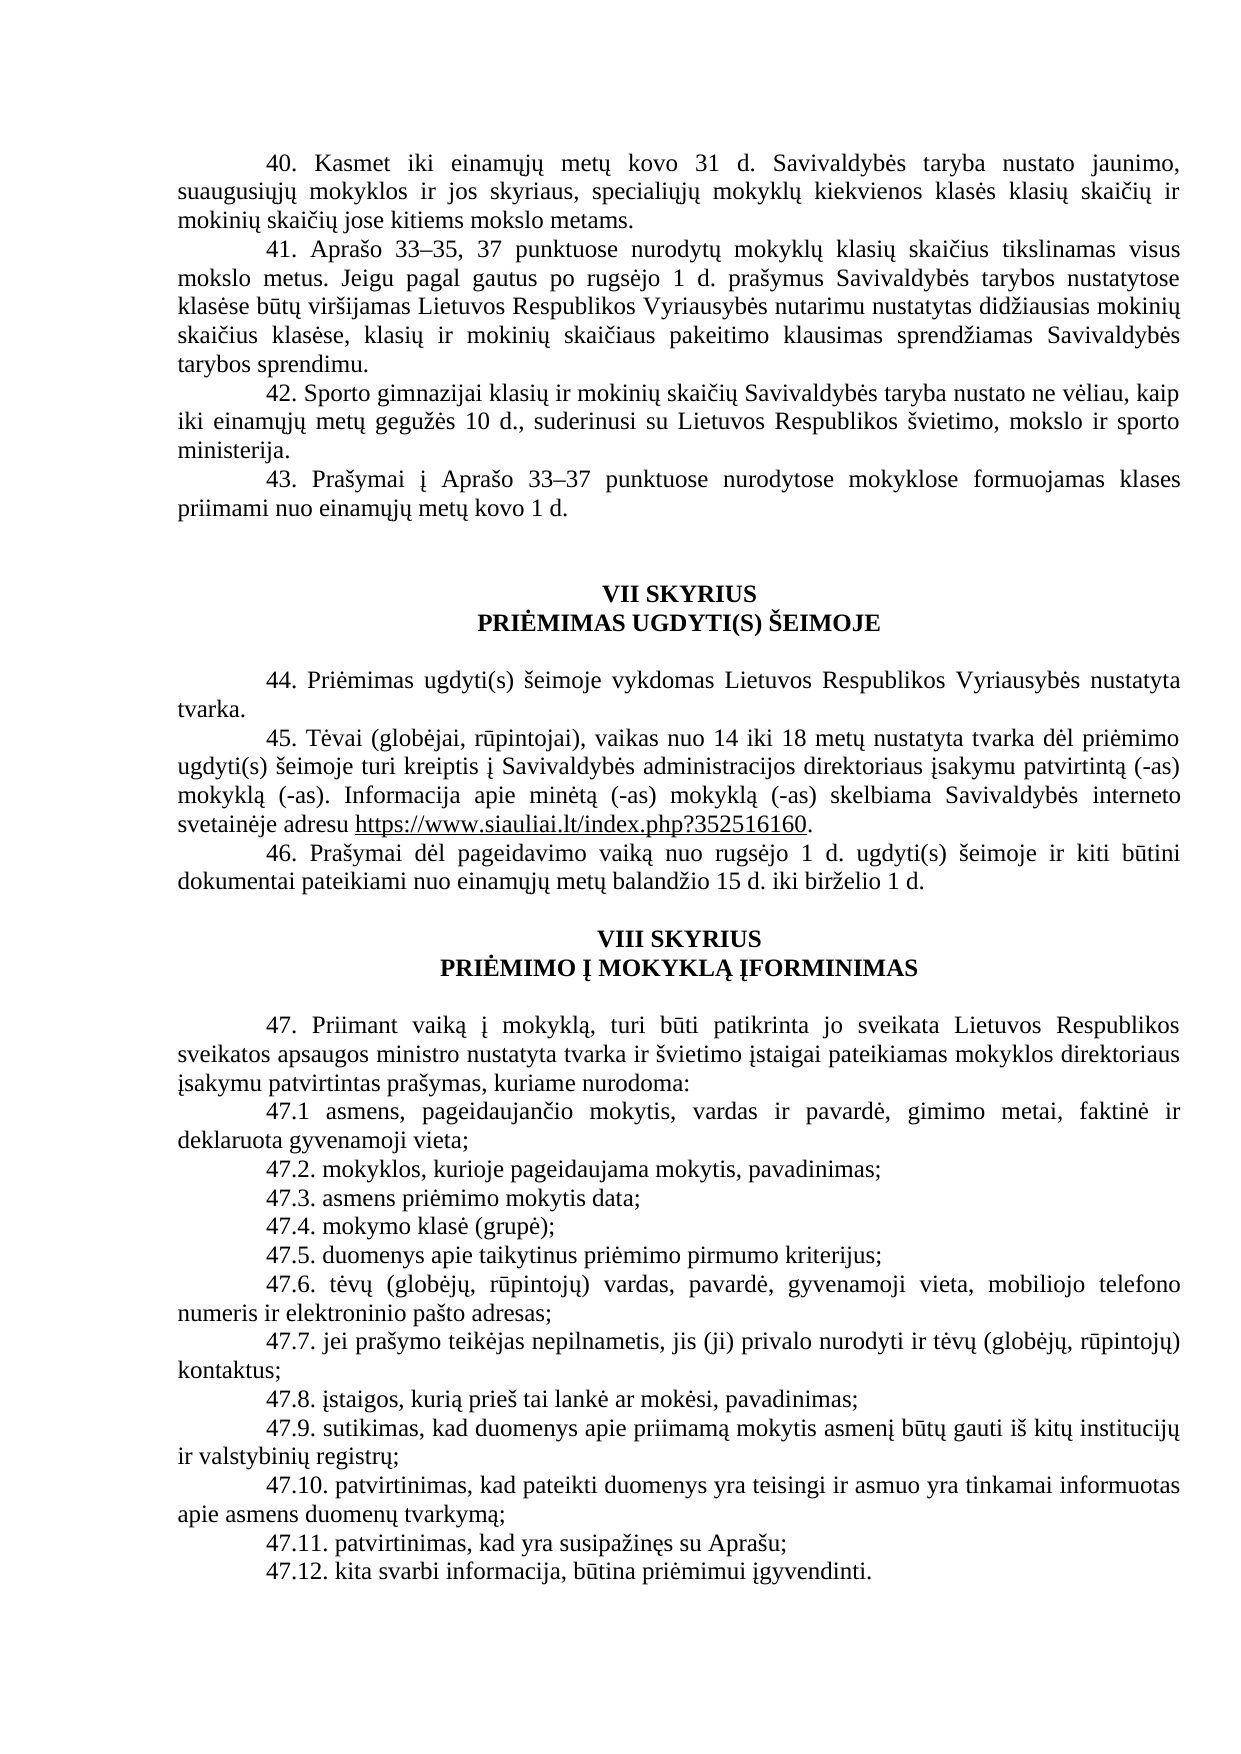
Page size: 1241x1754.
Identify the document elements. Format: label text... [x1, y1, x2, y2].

text 40. Kasmet iki einamųjų metų kovo 31 d. Savivaldybės taryba nustato jaunimo, suaugusiųjų mokyklos ir jos skyriaus, specialiųjų mokyklų kiekvienos klasės klasių skaičių ir mokinių skaičių jose kitiems mokslo metams. [177, 148, 1181, 234]
text 42. Sporto gimnazijai klasių ir mokinių skaičių Savivaldybės taryba nustato ne vėliau, kaip iki einamųjų metų gegužės 10 d., suderinusi su Lietuvos Respublikos švietimo, mokslo ir sporto ministerija. [177, 378, 1181, 464]
text 46. Prašymai dėl pageidavimo vaiką nuo rugsėjo 1 d. ugdyti(s) šeimoje ir kiti būtini dokumentai pateikiami nuo einamųjų metų balandžio 15 d. iki birželio 1 d. [177, 838, 1181, 895]
text VIII skyrius [177, 924, 1181, 953]
text 45. Tėvai (globėjai, rūpintojai), vaikas nuo 14 iki 18 metų nustatyta tvarka dėl priėmimo ugdyti(s) šeimoje turi kreiptis į Savivaldybės administracijos direktoriaus įsakymu patvirtintą (-as) mokyklą (-as). Informacija apie minėtą (-as) mokyklą (-as) skelbiama Savivaldybės interneto svetainėje adresu https://www.siauliai.lt/index.php?352516160. [177, 723, 1181, 838]
text 47.2. mokyklos, kurioje pageidaujama mokytis, pavadinimas; [177, 1154, 1181, 1183]
text 47. Priimant vaiką į mokyklą, turi būti patikrinta jo sveikata Lietuvos Respublikos sveikatos apsaugos ministro nustatyta tvarka ir švietimo įstaigai pateikiamas mokyklos direktoriaus įsakymu patvirtintas prašymas, kuriame nurodoma: [177, 1010, 1181, 1096]
text PRIĖMIMO Į MOKYKLĄ ĮFORMINIMAS [177, 953, 1181, 981]
text 47.5. duomenys apie taikytinus priėmimo pirmumo kriterijus; [177, 1240, 1181, 1269]
text PRIĖMIMAS UGDYTI(S) ŠEIMOJE [177, 608, 1181, 636]
text 44. Priėmimas ugdyti(s) šeimoje vykdomas Lietuvos Respublikos Vyriausybės nustatyta tvarka. [177, 665, 1181, 723]
text VII SKYRIUS [177, 579, 1181, 608]
text 47.3. asmens priėmimo mokytis data; [177, 1183, 1181, 1211]
text 47.8. įstaigos, kurią prieš tai lankė ar mokėsi, pavadinimas; [177, 1384, 1181, 1413]
text 47.6. tėvų (globėjų, rūpintojų) vardas, pavardė, gyvenamoji vieta, mobiliojo telefono numeris ir elektroninio pašto adresas; [177, 1269, 1181, 1326]
text 47.9. sutikimas, kad duomenys apie priimamą mokytis asmenį būtų gauti iš kitų institucijų ir valstybinių registrų; [177, 1413, 1181, 1470]
text 43. Prašymai į Aprašo 33–37 punktuose nurodytose mokyklose formuojamas klases priimami nuo einamųjų metų kovo 1 d. [177, 464, 1181, 521]
text 47.12. kita svarbi informacija, būtina priėmimui įgyvendinti. [177, 1556, 1181, 1585]
text 47.4. mokymo klasė (grupė); [177, 1211, 1181, 1240]
text 47.1 asmens, pageidaujančio mokytis, vardas ir pavardė, gimimo metai, faktinė ir deklaruota gyvenamoji vieta; [177, 1096, 1181, 1154]
text 47.10. patvirtinimas, kad pateikti duomenys yra teisingi ir asmuo yra tinkamai informuotas apie asmens duomenų tvarkymą; [177, 1470, 1181, 1528]
text 47.11. patvirtinimas, kad yra susipažinęs su Aprašu; [177, 1528, 1181, 1556]
text 47.7. jei prašymo teikėjas nepilnametis, jis (ji) privalo nurodyti ir tėvų (globėjų, rūpintojų) kontaktus; [177, 1326, 1181, 1384]
text 41. Aprašo 33–35, 37 punktuose nurodytų mokyklų klasių skaičius tikslinamas visus mokslo metus. Jeigu pagal gautus po rugsėjo 1 d. prašymus Savivaldybės tarybos nustatytose klasėse būtų viršijamas Lietuvos Respublikos Vyriausybės nutarimu nustatytas didžiausias mokinių skaičius klasėse, klasių ir mokinių skaičiaus pakeitimo klausimas sprendžiamas Savivaldybės tarybos sprendimu. [177, 234, 1181, 378]
